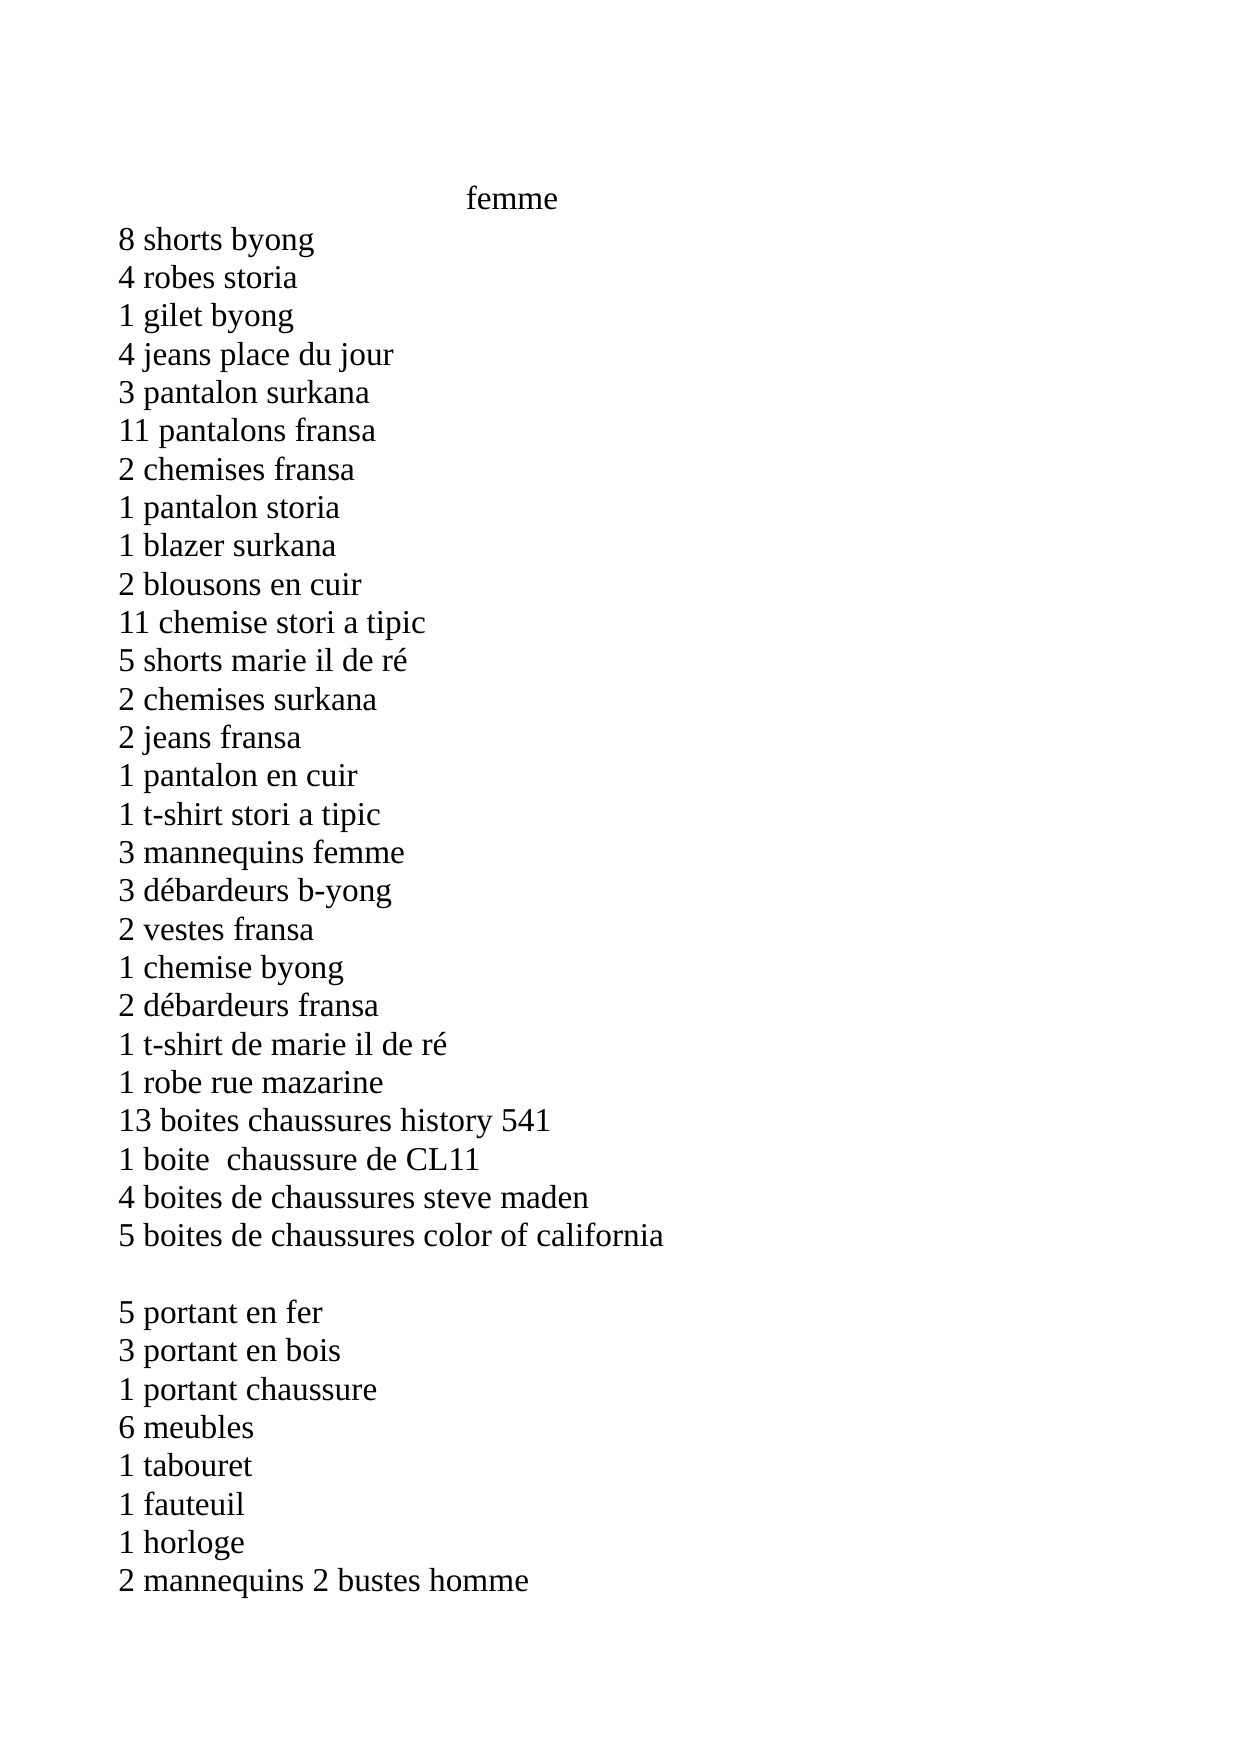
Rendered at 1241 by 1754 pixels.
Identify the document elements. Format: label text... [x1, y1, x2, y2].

text 1 portant chaussure [118, 1369, 1122, 1407]
text 11 pantalons fransa [118, 410, 1122, 449]
text 5 portant en fer [118, 1292, 1122, 1330]
text 2 chemises surkana [118, 679, 1122, 717]
text 3 débardeurs b-yong [118, 870, 1122, 909]
text 1 fauteuil [118, 1484, 1122, 1522]
text 3 pantalon surkana [118, 372, 1122, 410]
text 6 meubles [118, 1407, 1122, 1445]
text 1 pantalon en cuir [118, 755, 1122, 794]
text 1 horloge [118, 1522, 1122, 1560]
text 1 boite chaussure de CL11 [118, 1139, 1122, 1177]
text 1 t-shirt stori a tipic [118, 794, 1122, 832]
text femme [118, 168, 1122, 219]
text 11 chemise stori a tipic [118, 602, 1122, 640]
text 1 robe rue mazarine [118, 1062, 1122, 1100]
text 5 boites de chaussures color of california [118, 1215, 1122, 1254]
text 2 mannequins 2 bustes homme [118, 1560, 1122, 1599]
text 1 gilet byong [118, 295, 1122, 334]
text 2 chemises fransa [118, 449, 1122, 487]
text 13 boites chaussures history 541 [118, 1100, 1122, 1139]
text 1 t-shirt de marie il de ré [118, 1024, 1122, 1062]
text 2 blousons en cuir [118, 564, 1122, 602]
text 2 jeans fransa [118, 717, 1122, 755]
text 1 blazer surkana [118, 525, 1122, 564]
text 8 shorts byong [118, 219, 1122, 257]
text 4 boites de chaussures steve maden [118, 1177, 1122, 1215]
text 4 jeans place du jour [118, 334, 1122, 372]
text 2 vestes fransa [118, 909, 1122, 947]
text 1 pantalon storia [118, 487, 1122, 525]
text 4 robes storia [118, 257, 1122, 295]
text 3 mannequins femme [118, 832, 1122, 870]
text 1 chemise byong [118, 947, 1122, 985]
text 1 tabouret [118, 1445, 1122, 1484]
text 2 débardeurs fransa [118, 985, 1122, 1024]
text 5 shorts marie il de ré [118, 640, 1122, 679]
text 3 portant en bois [118, 1330, 1122, 1369]
